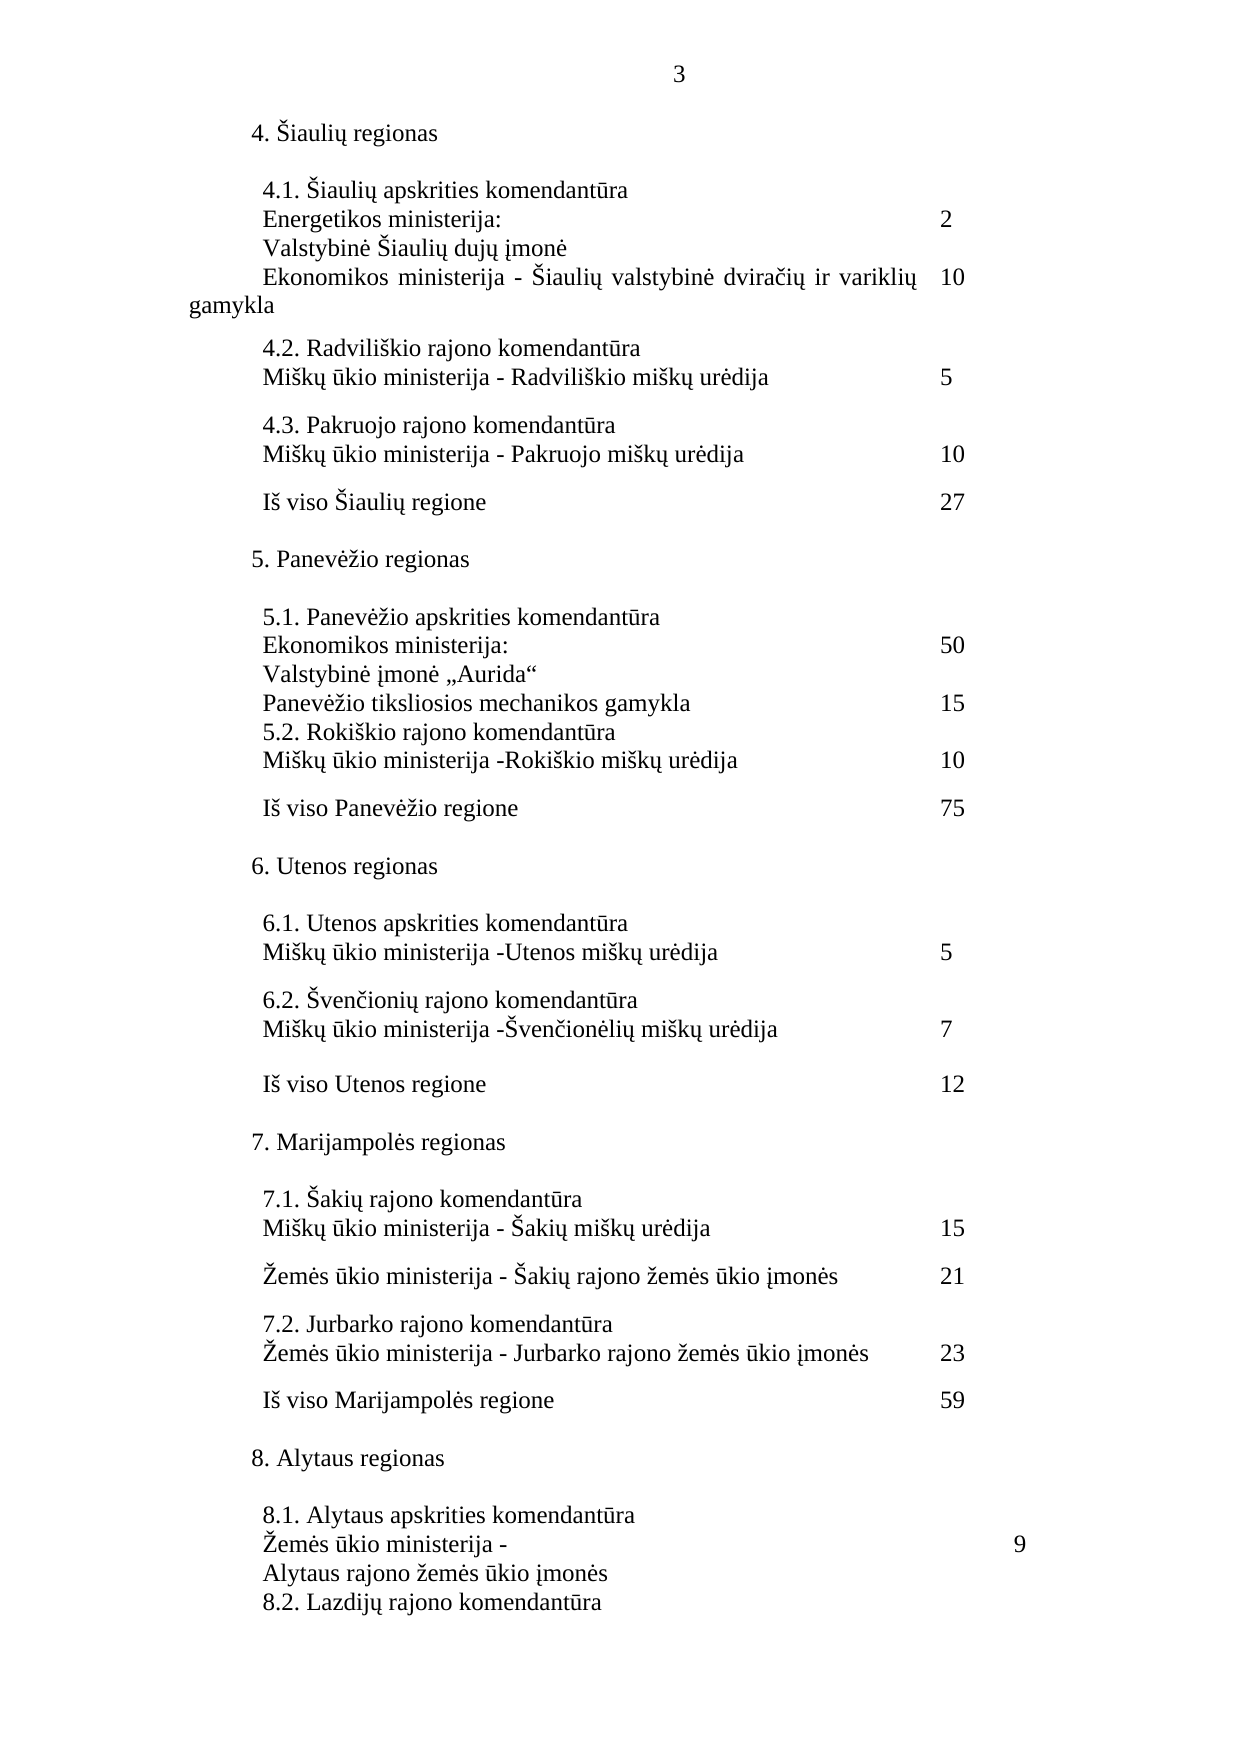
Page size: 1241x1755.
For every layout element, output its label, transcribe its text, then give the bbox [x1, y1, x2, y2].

table_cell Žemės ūkio ministerija - Jurbarko rajono žemės ūkio įmonės [177, 1338, 929, 1386]
table_cell 12 [929, 1069, 1206, 1098]
table_cell Iš viso Šiaulių regione [177, 487, 929, 515]
table_cell 5.2. Rokiškio rajono komendantūra [177, 717, 929, 745]
table_cell 15 [929, 688, 1181, 717]
text 4. Šiaulių regionas [177, 118, 1181, 147]
table_cell 6.2. Švenčionių rajono komendantūra [177, 985, 929, 1014]
table_cell 15 [929, 1213, 1181, 1261]
text 8. Alytaus regionas [177, 1443, 1181, 1472]
table_cell Miškų ūkio ministerija -Švenčionėlių miškų urėdija [177, 1014, 929, 1069]
table_header [929, 176, 1181, 204]
table_cell 10 [929, 439, 1181, 487]
table_cell Žemės ūkio ministerija - Alytaus rajono žemės ūkio įmonės [177, 1529, 929, 1587]
table_cell 75 [929, 793, 1181, 822]
table_cell Panevėžio tiksliosios mechanikos gamykla [177, 688, 929, 717]
text 6. Utenos regionas [177, 851, 1181, 879]
table_cell [929, 1309, 1181, 1338]
table_cell 7 [929, 1014, 1206, 1069]
table_cell 4.2. Radviliškio rajono komendantūra [177, 333, 929, 362]
table_cell 50 [929, 630, 1181, 688]
table_cell Žemės ūkio ministerija - Šakių rajono žemės ūkio įmonės [177, 1261, 929, 1309]
table_header [929, 1501, 1181, 1529]
table_cell [929, 717, 1181, 745]
table_cell 5 [929, 937, 1206, 985]
table_header 7.1. Šakių rajono komendantūra [177, 1184, 929, 1213]
table_cell 27 [929, 487, 1181, 515]
table_cell [929, 985, 1206, 1014]
table_cell Miškų ūkio ministerija -Rokiškio miškų urėdija [177, 745, 929, 793]
table_cell 23 [929, 1338, 1181, 1386]
table_cell 21 [929, 1261, 1181, 1309]
table_header [929, 602, 1181, 630]
table_cell 5 [929, 362, 1181, 410]
table_cell 8.2. Lazdijų rajono komendantūra [177, 1587, 929, 1616]
table_cell Miškų ūkio ministerija - Pakruojo miškų urėdija [177, 439, 929, 487]
table_header 6.1. Utenos apskrities komendantūra [177, 908, 929, 937]
text 5. Panevėžio regionas [177, 544, 1181, 573]
table_cell Miškų ūkio ministerija - Radviliškio miškų urėdija [177, 362, 929, 410]
table_cell Energetikos ministerija: Valstybinė Šiaulių dujų įmonė [177, 204, 929, 262]
table_cell Ekonomikos ministerija: Valstybinė įmonė „Aurida“ [177, 630, 929, 688]
table_header 8.1. Alytaus apskrities komendantūra [177, 1501, 929, 1529]
table_cell 4.3. Pakruojo rajono komendantūra [177, 410, 929, 439]
table_cell Iš viso Panevėžio regione [177, 793, 929, 822]
table_cell Iš viso Marijampolės regione [177, 1386, 929, 1414]
table_header [929, 908, 1206, 937]
text 7. Marijampolės regionas [177, 1127, 1181, 1156]
table_cell Miškų ūkio ministerija -Utenos miškų urėdija [177, 937, 929, 985]
table_cell Iš viso Utenos regione [177, 1069, 929, 1098]
table_header [929, 1184, 1181, 1213]
table_cell [929, 410, 1181, 439]
table_header 5.1. Panevėžio apskrities komendantūra [177, 602, 929, 630]
table_header 4.1. Šiaulių apskrities komendantūra [177, 176, 929, 204]
table_cell 7.2. Jurbarko rajono komendantūra [177, 1309, 929, 1338]
table_cell 9 [929, 1529, 1181, 1587]
table_cell Ekonomikos ministerija - Šiaulių valstybinė dviračių ir variklių gamykla [177, 262, 929, 333]
table_cell 10 [929, 745, 1181, 793]
table_cell 59 [929, 1386, 1181, 1414]
table_cell Miškų ūkio ministerija - Šakių miškų urėdija [177, 1213, 929, 1261]
table_cell [929, 1587, 1181, 1616]
table_cell 2 [929, 204, 1181, 262]
table_cell [929, 333, 1181, 362]
table_cell 10 [929, 262, 1181, 333]
